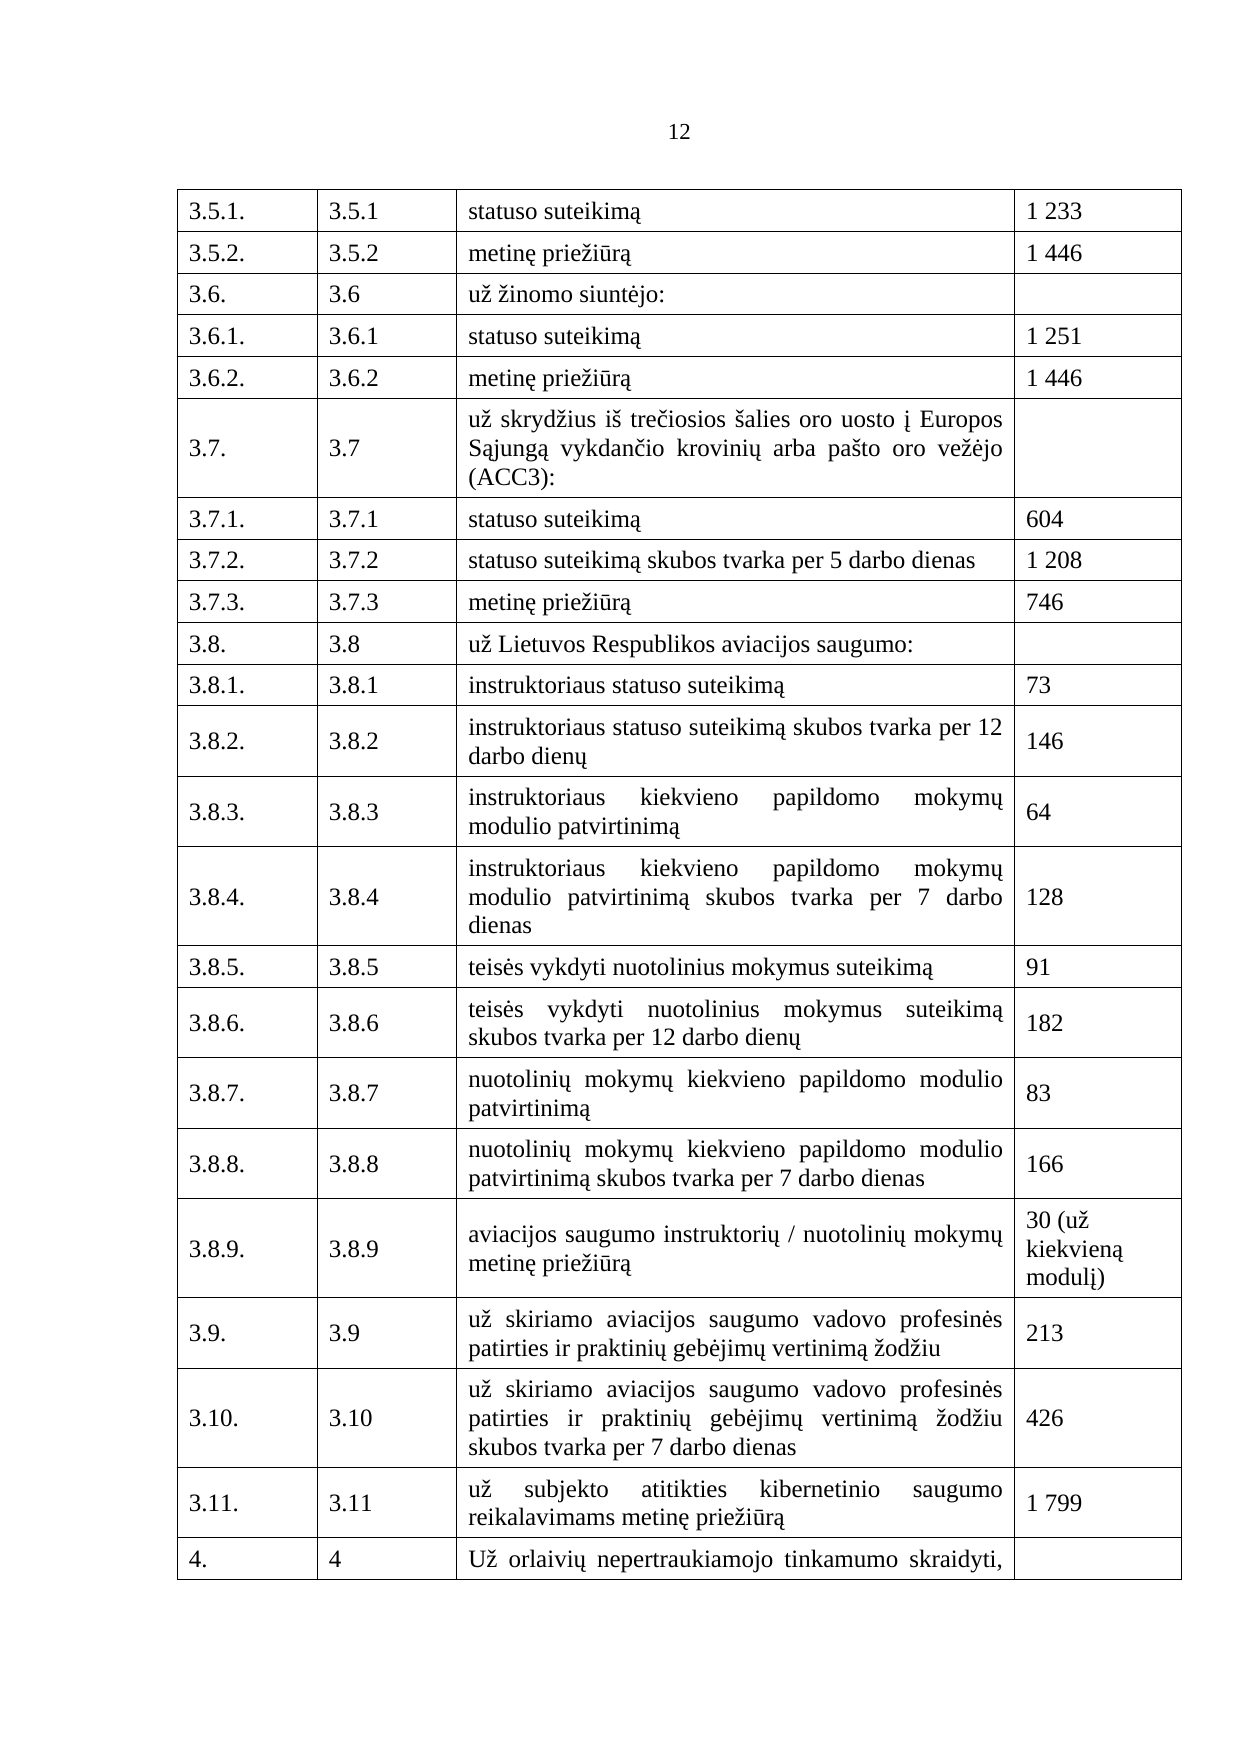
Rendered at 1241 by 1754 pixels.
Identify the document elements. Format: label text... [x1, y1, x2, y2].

table_cell už skiriamo aviacijos saugumo vadovo profesinės patirties ir praktinių gebėjimų vertinimą žodžiu skubos tvarka per 7 darbo dienas [457, 1369, 1014, 1467]
table_cell 4 [318, 1538, 456, 1579]
table_cell 3.7.3. [178, 581, 317, 622]
table_cell 3.7 [318, 399, 456, 497]
table_cell 213 [1015, 1298, 1181, 1368]
table_cell metinę priežiūrą [457, 581, 1014, 622]
table_cell 3.7.1 [318, 498, 456, 538]
table_cell 30 (už kiekvieną modulį) [1015, 1199, 1181, 1297]
table_cell 3.5.2. [178, 232, 317, 273]
table_cell 3.8.8. [178, 1129, 317, 1198]
table_cell 3.8. [178, 623, 317, 663]
table_cell nuotolinių mokymų kiekvieno papildomo modulio patvirtinimą skubos tvarka per 7 darbo dienas [457, 1129, 1014, 1198]
table_cell 83 [1015, 1058, 1181, 1128]
table_cell 3.11. [178, 1468, 317, 1537]
table_cell 3.8.6. [178, 988, 317, 1057]
table_cell 166 [1015, 1129, 1181, 1198]
table_cell instruktoriaus kiekvieno papildomo mokymų modulio patvirtinimą [457, 777, 1014, 846]
table_cell 3.6. [178, 274, 317, 314]
table_cell metinę priežiūrą [457, 232, 1014, 273]
table_cell 3.8.9. [178, 1199, 317, 1297]
table_cell 3.5.1. [178, 190, 317, 231]
table_cell statuso suteikimą skubos tvarka per 5 darbo dienas [457, 540, 1014, 580]
table_cell [1015, 1538, 1181, 1579]
table_cell už Lietuvos Respublikos aviacijos saugumo: [457, 623, 1014, 663]
table_cell 3.8.7. [178, 1058, 317, 1128]
table_cell už subjekto atitikties kibernetinio saugumo reikalavimams metinę priežiūrą [457, 1468, 1014, 1537]
table_cell 1 446 [1015, 232, 1181, 273]
table_cell nuotolinių mokymų kiekvieno papildomo modulio patvirtinimą [457, 1058, 1014, 1128]
table_cell 3.8.5. [178, 946, 317, 987]
table_cell 73 [1015, 665, 1181, 705]
table_cell 3.6.2 [318, 357, 456, 398]
table_cell 3.8.4. [178, 847, 317, 945]
table_cell statuso suteikimą [457, 315, 1014, 356]
table_cell 4. [178, 1538, 317, 1579]
table_cell 3.7.1. [178, 498, 317, 538]
table_cell teisės vykdyti nuotolinius mokymus suteikimą [457, 946, 1014, 987]
table_cell instruktoriaus statuso suteikimą [457, 665, 1014, 705]
table_cell 1 233 [1015, 190, 1181, 231]
table_cell 3.10 [318, 1369, 456, 1467]
table_cell [1015, 399, 1181, 497]
table_cell statuso suteikimą [457, 190, 1014, 231]
table_cell 426 [1015, 1369, 1181, 1467]
table_cell 3.6.2. [178, 357, 317, 398]
table_cell už skrydžius iš trečiosios šalies oro uosto į Europos Sąjungą vykdančio krovinių arba pašto oro vežėjo (ACC3): [457, 399, 1014, 497]
table_cell 3.8.4 [318, 847, 456, 945]
table_cell už skiriamo aviacijos saugumo vadovo profesinės patirties ir praktinių gebėjimų vertinimą žodžiu [457, 1298, 1014, 1368]
table_cell [1015, 274, 1181, 314]
table_cell 3.9. [178, 1298, 317, 1368]
table_cell 1 446 [1015, 357, 1181, 398]
table_cell 1 208 [1015, 540, 1181, 580]
table_cell 3.7.3 [318, 581, 456, 622]
table_cell 3.9 [318, 1298, 456, 1368]
table_cell 3.8.5 [318, 946, 456, 987]
table_cell 3.8.6 [318, 988, 456, 1057]
table_cell 3.8.3 [318, 777, 456, 846]
table_cell 3.8.1. [178, 665, 317, 705]
table_cell 64 [1015, 777, 1181, 846]
table_cell už žinomo siuntėjo: [457, 274, 1014, 314]
table_cell teisės vykdyti nuotolinius mokymus suteikimą skubos tvarka per 12 darbo dienų [457, 988, 1014, 1057]
table_cell instruktoriaus statuso suteikimą skubos tvarka per 12 darbo dienų [457, 706, 1014, 776]
table_cell 3.8.3. [178, 777, 317, 846]
table_cell metinę priežiūrą [457, 357, 1014, 398]
table_cell 3.5.1 [318, 190, 456, 231]
table_cell 3.10. [178, 1369, 317, 1467]
table_cell Už orlaivių nepertraukiamojo tinkamumo skraidyti, [457, 1538, 1014, 1579]
table_cell 182 [1015, 988, 1181, 1057]
table_cell 3.7.2. [178, 540, 317, 580]
table_cell 1 799 [1015, 1468, 1181, 1537]
table_cell 604 [1015, 498, 1181, 538]
table_cell 3.6 [318, 274, 456, 314]
table_cell [1015, 623, 1181, 663]
table_cell 146 [1015, 706, 1181, 776]
table_cell 91 [1015, 946, 1181, 987]
table_cell 3.8.8 [318, 1129, 456, 1198]
table_cell 3.5.2 [318, 232, 456, 273]
table_cell instruktoriaus kiekvieno papildomo mokymų modulio patvirtinimą skubos tvarka per 7 darbo dienas [457, 847, 1014, 945]
table_cell 746 [1015, 581, 1181, 622]
table_cell 3.11 [318, 1468, 456, 1537]
table_cell 3.8 [318, 623, 456, 663]
table_cell 3.6.1 [318, 315, 456, 356]
table_cell 3.7.2 [318, 540, 456, 580]
table_cell 128 [1015, 847, 1181, 945]
table_cell 3.7. [178, 399, 317, 497]
table_cell 3.8.9 [318, 1199, 456, 1297]
table_cell 3.8.1 [318, 665, 456, 705]
table_cell aviacijos saugumo instruktorių / nuotolinių mokymų metinę priežiūrą [457, 1199, 1014, 1297]
table_cell 3.8.2. [178, 706, 317, 776]
table_cell statuso suteikimą [457, 498, 1014, 538]
table_cell 3.8.2 [318, 706, 456, 776]
table_cell 3.6.1. [178, 315, 317, 356]
table_cell 3.8.7 [318, 1058, 456, 1128]
table_cell 1 251 [1015, 315, 1181, 356]
